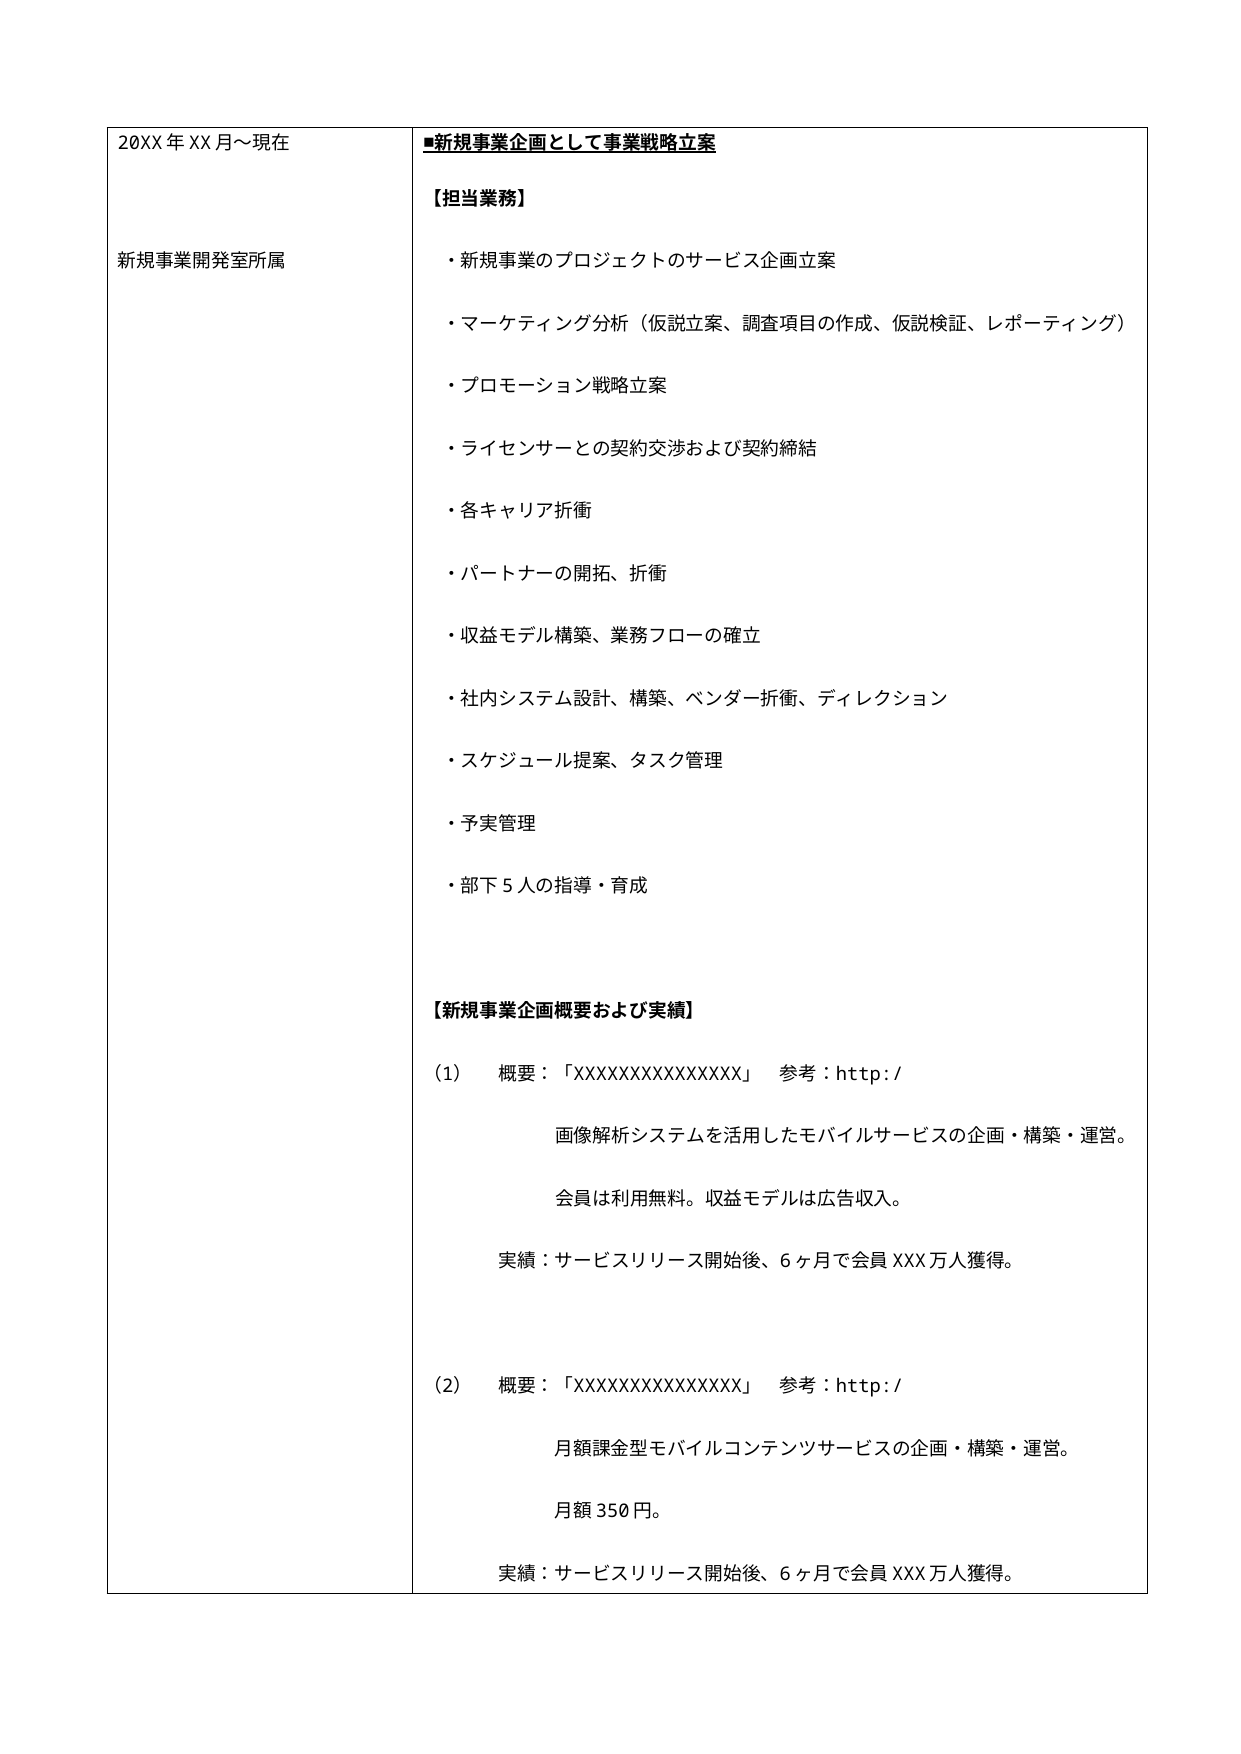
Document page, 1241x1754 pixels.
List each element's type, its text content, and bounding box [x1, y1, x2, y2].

table_cell 20XX年XX月～現在 新規事業開発室所属 [108, 128, 412, 1593]
table_cell ■新規事業企画として事業戦略立案 【担当業務】 ・新規事業のプロジェクトのサービス企画立案 ・マーケティング分析（仮説立案、調査項目の作成、仮説検証、レポーティング） ・プロモーション戦略立案 ・ライセンサーとの契約交渉および契約締結 ・各キャリア折衝 ・パートナーの開拓、折衝 ・収益モデル構築、業務フローの確立 ・社内システム設計、構築、ベンダー折衝、ディレクション ・スケジュール提案、タスク管理 ・予実管理 ・部下5人の指導・育成 【新規事業企画概要および実績】 概要：「XXXXXXXXXXXXXXX」 参考：http:/ 画像解析システムを活用したモバイルサービスの企画・構築・運営。会員は利用無料。収益モデルは広告収入。 実績：サービスリリース開始後、6ヶ月で会員XXX万人獲得。 概要：「XXXXXXXXXXXXXXX」 参考：http:/ 月額課金型モバイルコンテンツサービスの企画・構築・運営。 月額350円。 実績：サービスリリース開始後、6ヶ月で会員XXX万人獲得。 [413, 128, 1147, 1593]
